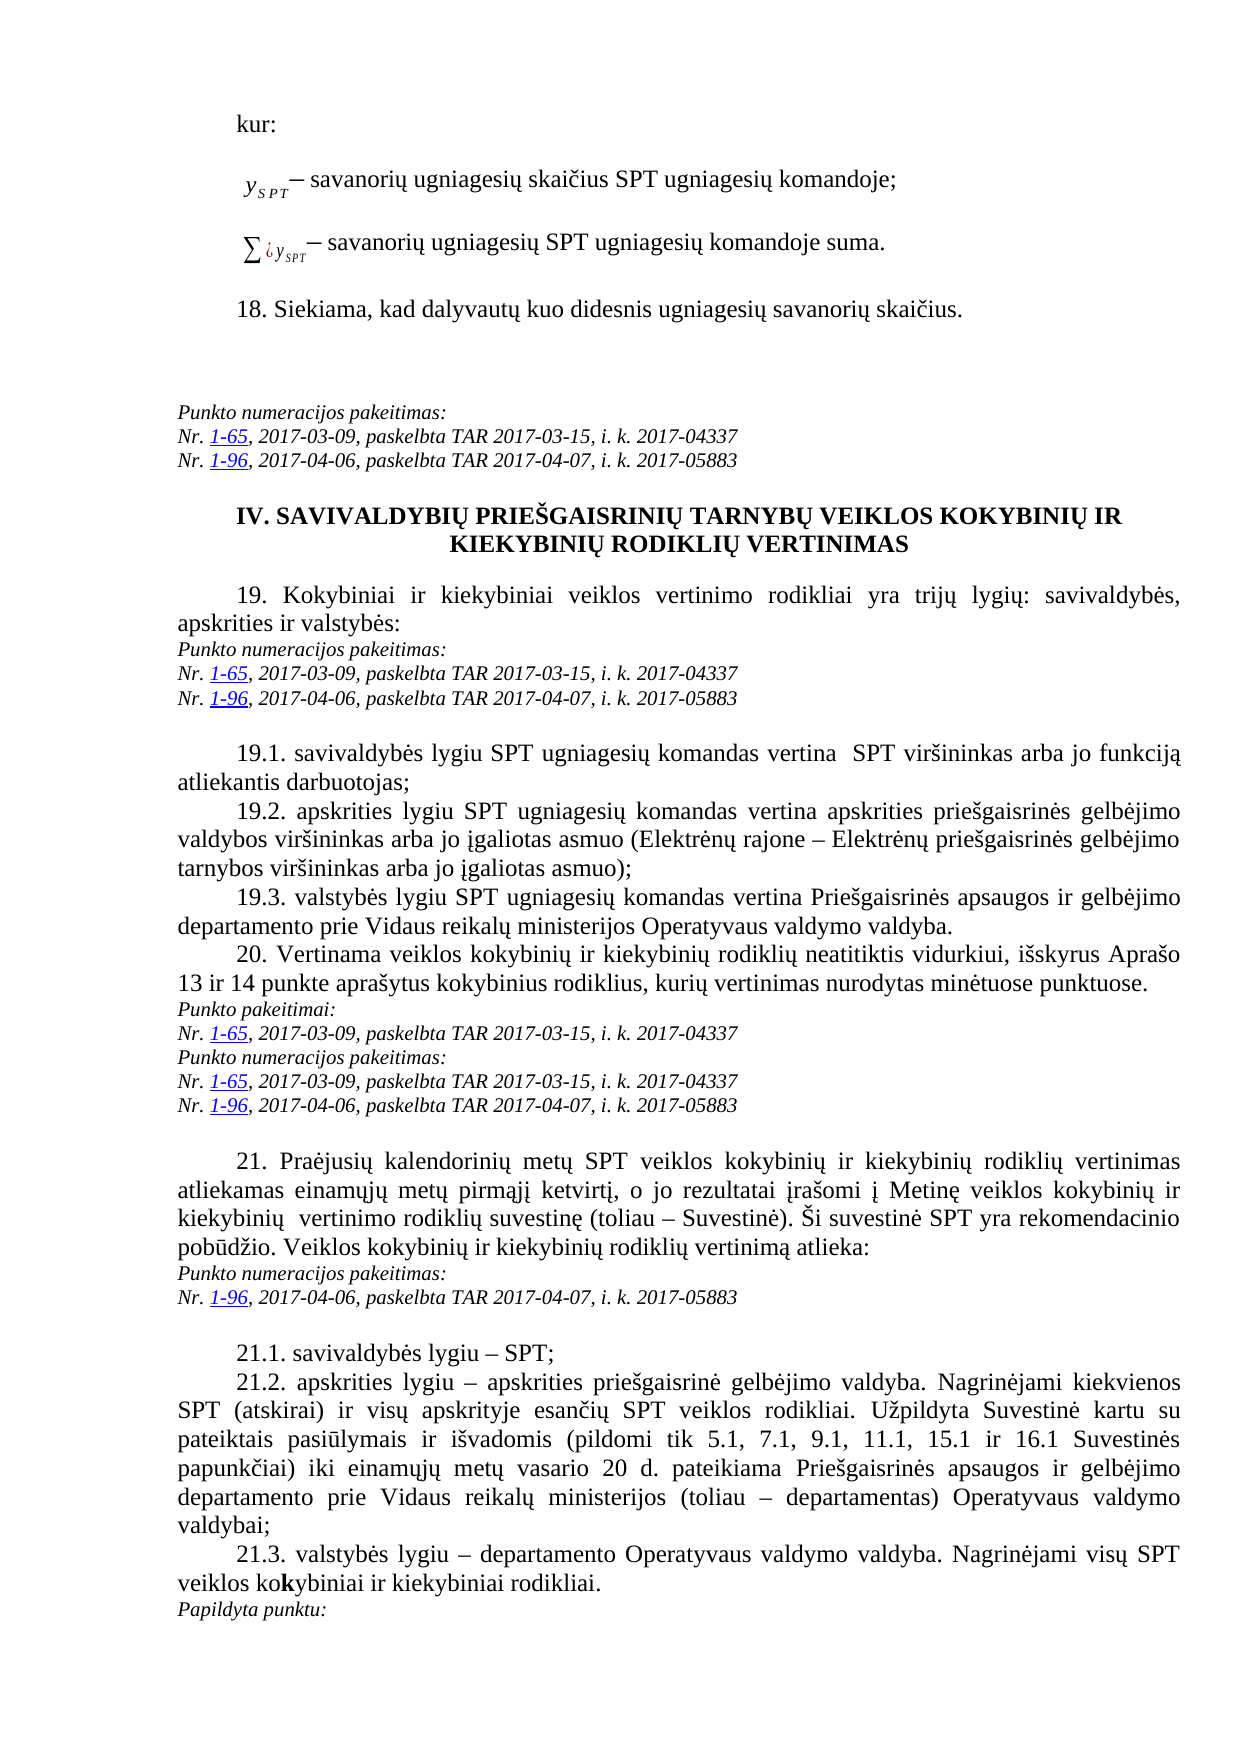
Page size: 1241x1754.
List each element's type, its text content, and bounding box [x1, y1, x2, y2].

text Punkto numeracijos pakeitimas: [177, 1261, 1181, 1285]
text 21. Praėjusių kalendorinių metų SPT veiklos kokybinių ir kiekybinių rodiklių vertinimas atliekamas einamųjų metų pirmąjį ketvirtį, o jo rezultatai įrašomi į Metinę veiklos kokybinių ir kiekybinių vertinimo rodiklių suvestinę (toliau – Suvestinė). Ši suvestinė SPT yra rekomendacinio pobūdžio. Veiklos kokybinių ir kiekybinių rodiklių vertinimą atlieka: [177, 1146, 1181, 1261]
text 18. Siekiama, kad dalyvautų kuo didesnis ugniagesių savanorių skaičius. [177, 294, 1181, 323]
text 19.3. valstybės lygiu SPT ugniagesių komandas vertina Priešgaisrinės apsaugos ir gelbėjimo departamento prie Vidaus reikalų ministerijos Operatyvaus valdymo valdyba. [177, 882, 1181, 939]
text Punkto numeracijos pakeitimas: [177, 400, 1181, 424]
text kur: [177, 109, 1181, 138]
text Punkto numeracijos pakeitimas: [177, 637, 1181, 661]
text Nr. 1-65, 2017-03-09, paskelbta TAR 2017-03-15, i. k. 2017-04337 [177, 1069, 1181, 1093]
text 19. Kokybiniai ir kiekybiniai veiklos vertinimo rodikliai yra trijų lygių: savivaldybės, apskrities ir valstybės: [177, 580, 1181, 637]
text – savanorių ugniagesių SPT ugniagesių komandoje suma. [177, 223, 1181, 266]
text 21.3. valstybės lygiu – departamento Operatyvaus valdymo valdyba. Nagrinėjami visų SPT veiklos kokybiniai ir kiekybiniai rodikliai. [177, 1539, 1181, 1597]
text Nr. 1-65, 2017-03-09, paskelbta TAR 2017-03-15, i. k. 2017-04337 [177, 1021, 1181, 1045]
text Nr. 1-96, 2017-04-06, paskelbta TAR 2017-04-07, i. k. 2017-05883 [177, 448, 1181, 472]
text 20. Vertinama veiklos kokybinių ir kiekybinių rodiklių neatitiktis vidurkiui, išskyrus Aprašo 13 ir 14 punkte aprašytus kokybinius rodiklius, kurių vertinimas nurodytas minėtuose punktuose. [177, 939, 1181, 997]
text Punkto numeracijos pakeitimas: [177, 1045, 1181, 1069]
text 21.1. savivaldybės lygiu – SPT; [177, 1338, 1181, 1367]
text 19.2. apskrities lygiu SPT ugniagesių komandas vertina apskrities priešgaisrinės gelbėjimo valdybos viršininkas arba jo įgaliotas asmuo (Elektrėnų rajone – Elektrėnų priešgaisrinės gelbėjimo tarnybos viršininkas arba jo įgaliotas asmuo); [177, 796, 1181, 882]
text IV. SAVIVALDYBIŲ PRIEŠGAISRINIŲ TARNYBŲ VEIKLOS KOKYBINIŲ IR KIEKYBINIŲ RODIKLIŲ VERTINIMAS [177, 501, 1181, 558]
text 19.1. savivaldybės lygiu SPT ugniagesių komandas vertina SPT viršininkas arba jo funkciją atliekantis darbuotojas; [177, 738, 1181, 796]
text – savanorių ugniagesių skaičius SPT ugniagesių komandoje; [177, 160, 1181, 202]
text Nr. 1-96, 2017-04-06, paskelbta TAR 2017-04-07, i. k. 2017-05883 [177, 685, 1181, 709]
text Nr. 1-96, 2017-04-06, paskelbta TAR 2017-04-07, i. k. 2017-05883 [177, 1285, 1181, 1309]
text 21.2. apskrities lygiu – apskrities priešgaisrinė gelbėjimo valdyba. Nagrinėjami kiekvienos SPT (atskirai) ir visų apskrityje esančių SPT veiklos rodikliai. Užpildyta Suvestinė kartu su pateiktais pasiūlymais ir išvadomis (pildomi tik 5.1, 7.1, 9.1, 11.1, 15.1 ir 16.1 Suvestinės papunkčiai) iki einamųjų metų vasario 20 d. pateikiama Priešgaisrinės apsaugos ir gelbėjimo departamento prie Vidaus reikalų ministerijos (toliau – departamentas) Operatyvaus valdymo valdybai; [177, 1367, 1181, 1539]
text Nr. 1-96, 2017-04-06, paskelbta TAR 2017-04-07, i. k. 2017-05883 [177, 1093, 1181, 1117]
text Punkto pakeitimai: [177, 997, 1181, 1021]
text Papildyta punktu: [177, 1597, 1181, 1621]
text Nr. 1-65, 2017-03-09, paskelbta TAR 2017-03-15, i. k. 2017-04337 [177, 424, 1181, 448]
text Nr. 1-65, 2017-03-09, paskelbta TAR 2017-03-15, i. k. 2017-04337 [177, 661, 1181, 685]
